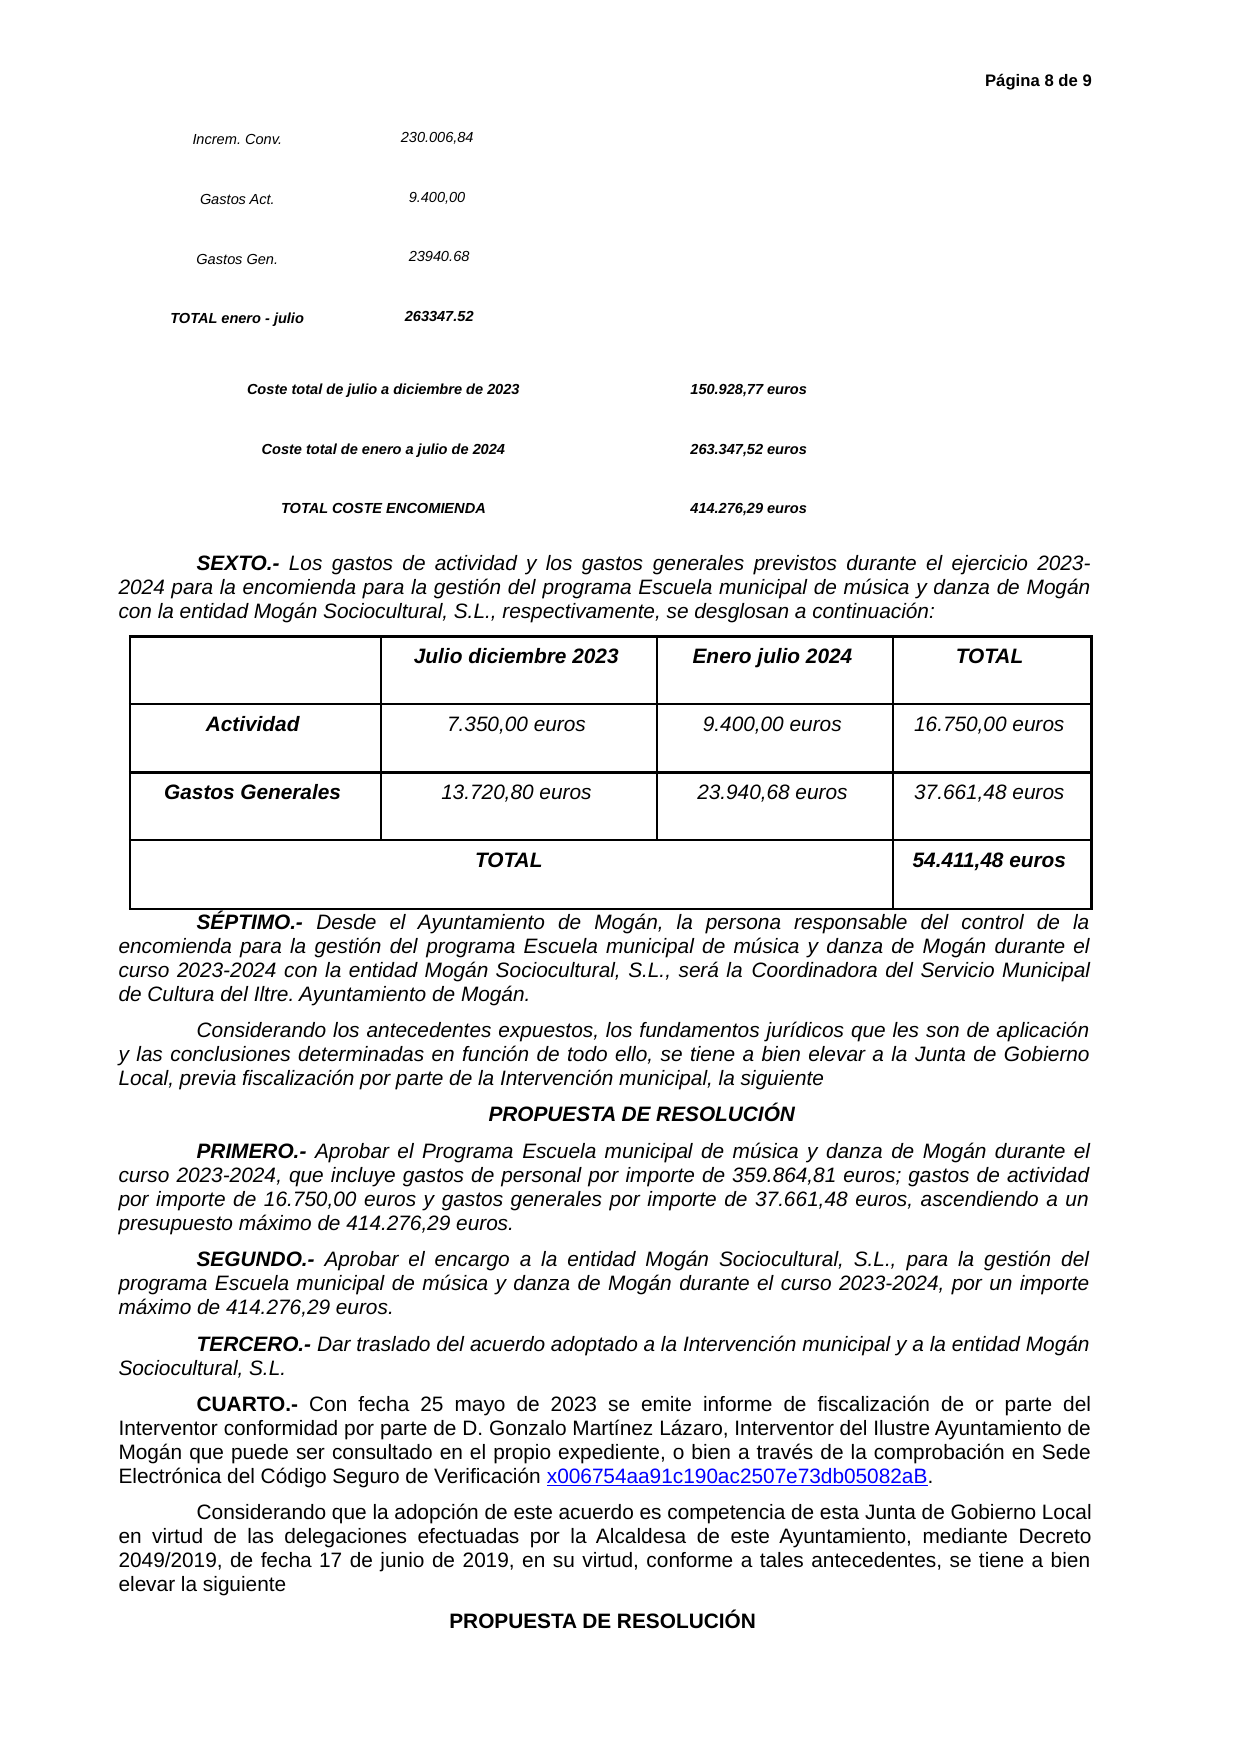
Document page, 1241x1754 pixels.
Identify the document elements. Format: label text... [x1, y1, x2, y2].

table_cell 414.276,29 euros [654, 491, 849, 551]
table_cell 23940,68 [362, 241, 518, 301]
table_cell Increm. Conv. [118, 122, 362, 182]
table_header Enero julio 2024 [658, 638, 892, 703]
table_cell 16.750,00 euros [894, 705, 1090, 771]
table_cell [518, 122, 654, 182]
table_cell [956, 122, 1092, 182]
table_cell [849, 361, 956, 372]
table_cell TOTAL enero - julio [118, 301, 362, 361]
table_cell Gastos Gen. [118, 241, 362, 301]
table_cell TOTAL COSTE ENCOMIENDA [118, 491, 654, 551]
table_cell [654, 241, 771, 301]
table_cell 9.400,00 euros [658, 705, 892, 771]
table_cell [849, 182, 956, 241]
table_header TOTAL [894, 638, 1090, 703]
table_header [131, 638, 380, 703]
table_cell 9.400,00 [362, 182, 518, 241]
table_cell 7.350,00 euros [382, 705, 656, 771]
table_cell Coste total de enero a julio de 2024 [118, 432, 654, 491]
text SÉPTIMO.- Desde el Ayuntamiento de Mogán, la persona responsable del control de la encomienda para la gestión del programa Escuela municipal de música y danza de Mogán durante el curso 2023-2024 con la entidad Mogán Sociocultural, S.L., será la Coordinadora del Servicio Municipal de Cultura del Iltre. Ayuntamiento de Mogán. [118, 909, 1092, 1005]
table_cell [362, 361, 518, 372]
table_cell [849, 301, 956, 361]
table_cell [956, 301, 1092, 361]
table_cell [518, 241, 654, 301]
table_cell [956, 432, 1092, 491]
table_cell [849, 372, 956, 432]
table_cell 37.661,48 euros [894, 774, 1090, 839]
table_cell 54.411,48 euros [894, 841, 1090, 907]
table_cell [771, 182, 849, 241]
table_cell [518, 301, 654, 361]
text PRIMERO.- Aprobar el Programa Escuela municipal de música y danza de Mogán durante el curso 2023-2024, que incluye gastos de personal por importe de 359.864,81 euros; gastos de actividad por importe de 16.750,00 euros y gastos generales por importe de 37.661,48 euros, ascendiendo a un presupuesto máximo de 414.276,29 euros. [118, 1139, 1092, 1234]
table_cell [956, 491, 1092, 551]
table_cell [654, 301, 771, 361]
text Considerando los antecedentes expuestos, los fundamentos jurídicos que les son de aplicación y las conclusiones determinadas en función de todo ello, se tiene a bien elevar a la Junta de Gobierno Local, previa fiscalización por parte de la Intervención municipal, la siguiente [118, 1018, 1092, 1090]
table_cell [518, 182, 654, 241]
table_cell [849, 432, 956, 491]
table_cell [654, 361, 771, 372]
table_cell Coste total de julio a diciembre de 2023 [118, 372, 654, 432]
table_cell 263347,52 [362, 301, 518, 361]
text SEXTO.- Los gastos de actividad y los gastos generales previstos durante el ejercicio 2023-2024 para la encomienda para la gestión del programa Escuela municipal de música y danza de Mogán con la entidad Mogán Sociocultural, S.L., respectivamente, se desglosan a continuación: [118, 551, 1092, 623]
table_cell [956, 241, 1092, 301]
text CUARTO.- Con fecha 25 mayo de 2023 se emite informe de fiscalización de or parte del Interventor conformidad por parte de D. Gonzalo Martínez Lázaro, Interventor del Ilustre Ayuntamiento de Mogán que puede ser consultado en el propio expediente, o bien a través de la comprobación en Sede Electrónica del Código Seguro de Verificación x006754aa91c190ac2507e73db05082aB. [118, 1392, 1092, 1488]
table_cell [118, 361, 362, 372]
table_cell [771, 122, 849, 182]
table_cell 150.928,77 euros [654, 372, 849, 432]
table_cell [849, 241, 956, 301]
text TERCERO.- Dar traslado del acuerdo adoptado a la Intervención municipal y a la entidad Mogán Sociocultural, S.L. [118, 1331, 1092, 1379]
table_header Julio diciembre 2023 [382, 638, 656, 703]
table_cell [956, 361, 1092, 372]
table_cell [518, 361, 654, 372]
table_cell Gastos Generales [131, 774, 380, 839]
table_cell 230.006,84 [362, 122, 518, 182]
table_cell [771, 241, 849, 301]
table_cell [849, 491, 956, 551]
text SEGUNDO.- Aprobar el encargo a la entidad Mogán Sociocultural, S.L., para la gestión del programa Escuela municipal de música y danza de Mogán durante el curso 2023-2024, por un importe máximo de 414.276,29 euros. [118, 1247, 1092, 1319]
table_cell Gastos Act. [118, 182, 362, 241]
text PROPUESTA DE RESOLUCIÓN [118, 1608, 1092, 1632]
table_cell [956, 372, 1092, 432]
text PROPUESTA DE RESOLUCIÓN [118, 1102, 1092, 1126]
table_cell [956, 182, 1092, 241]
table_cell 13.720,80 euros [382, 774, 656, 839]
table_cell [849, 122, 956, 182]
table_cell [771, 301, 849, 361]
table_cell 263.347,52 euros [654, 432, 849, 491]
table_cell TOTAL [131, 841, 892, 907]
text Considerando que la adopción de este acuerdo es competencia de esta Junta de Gobierno Local en virtud de las delegaciones efectuadas por la Alcaldesa de este Ayuntamiento, mediante Decreto 2049/2019, de fecha 17 de junio de 2019, en su virtud, conforme a tales antecedentes, se tiene a bien elevar la siguiente [118, 1500, 1092, 1596]
table_cell 23.940,68 euros [658, 774, 892, 839]
table_cell [654, 182, 771, 241]
table_cell [771, 361, 849, 372]
table_cell [654, 122, 771, 182]
table_cell Actividad [131, 705, 380, 771]
